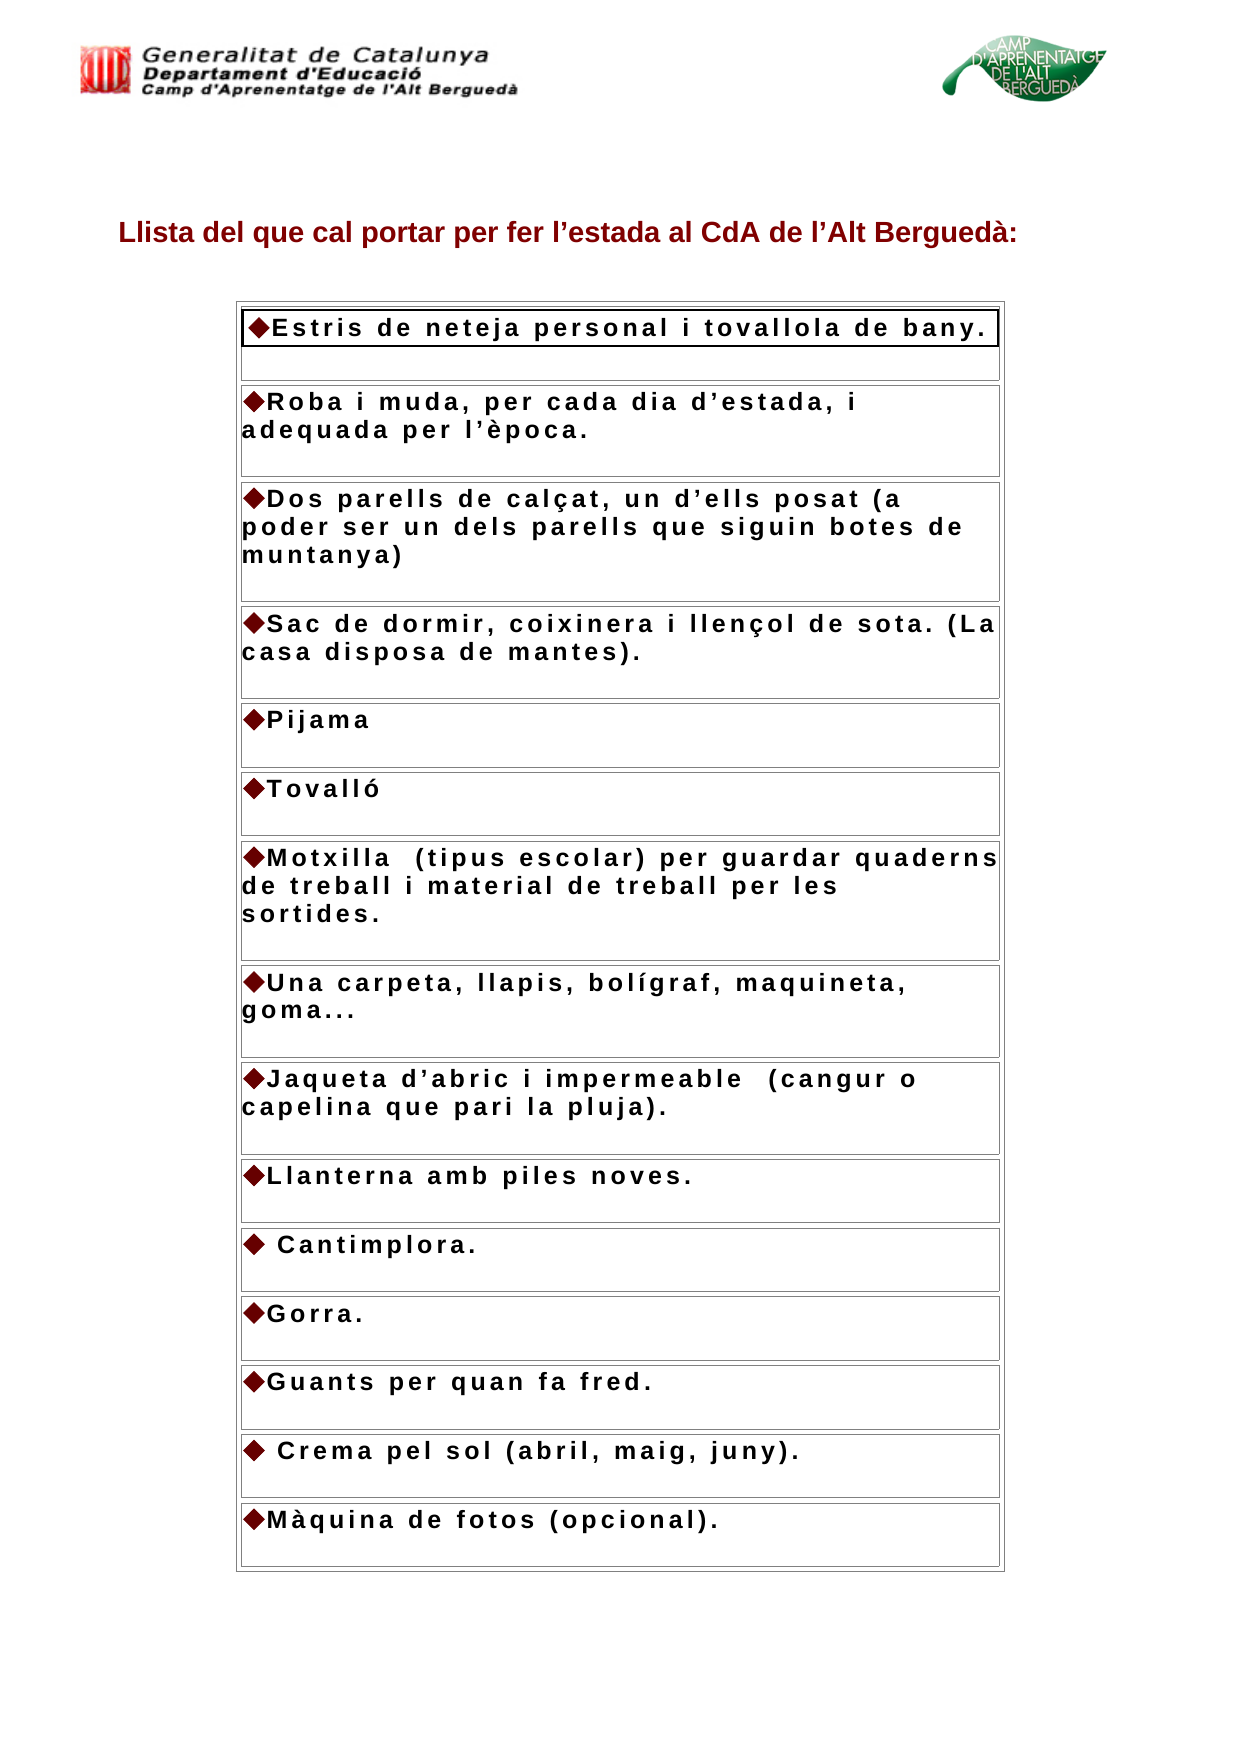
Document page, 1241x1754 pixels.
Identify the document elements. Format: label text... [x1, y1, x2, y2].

table_cell uRoba i muda, per cada dia d’estada, i adequada per l’època. [239, 380, 1002, 476]
table_cell u Crema pel sol (abril, maig, juny). [239, 1429, 1002, 1497]
table_cell uPijama [239, 698, 1002, 767]
table_cell uMàquina de fotos (opcional). [239, 1497, 1002, 1566]
picture [71, 32, 596, 109]
table_cell uTovalló [239, 767, 1002, 835]
table_cell u Cantimplora. [239, 1222, 1002, 1291]
picture [926, 11, 1133, 130]
text Llista del que cal portar per fer l’estada al CdA de l’Alt Berguedà: [118, 216, 1122, 248]
table_header uEstris de neteja personal i tovallola de bany. [239, 302, 1002, 379]
table_cell uGuants per quan fa fred. [239, 1360, 1002, 1428]
table_cell uLlanterna amb piles noves. [239, 1154, 1002, 1222]
table_cell uMotxilla (tipus escolar) per guardar quaderns de treball i material de treball per les sortides. [239, 835, 1002, 960]
table_cell uJaqueta d’abric i impermeable (cangur o capelina que pari la pluja). [239, 1057, 1002, 1153]
table_cell uSac de dormir, coixinera i llençol de sota. (La casa disposa de mantes). [239, 601, 1002, 698]
table_cell uDos parells de calçat, un d’ells posat (a poder ser un dels parells que siguin botes de muntanya) [239, 476, 1002, 601]
table_cell uGorra. [239, 1291, 1002, 1360]
table_cell uUna carpeta, llapis, bolígraf, maquineta, goma... [239, 960, 1002, 1057]
